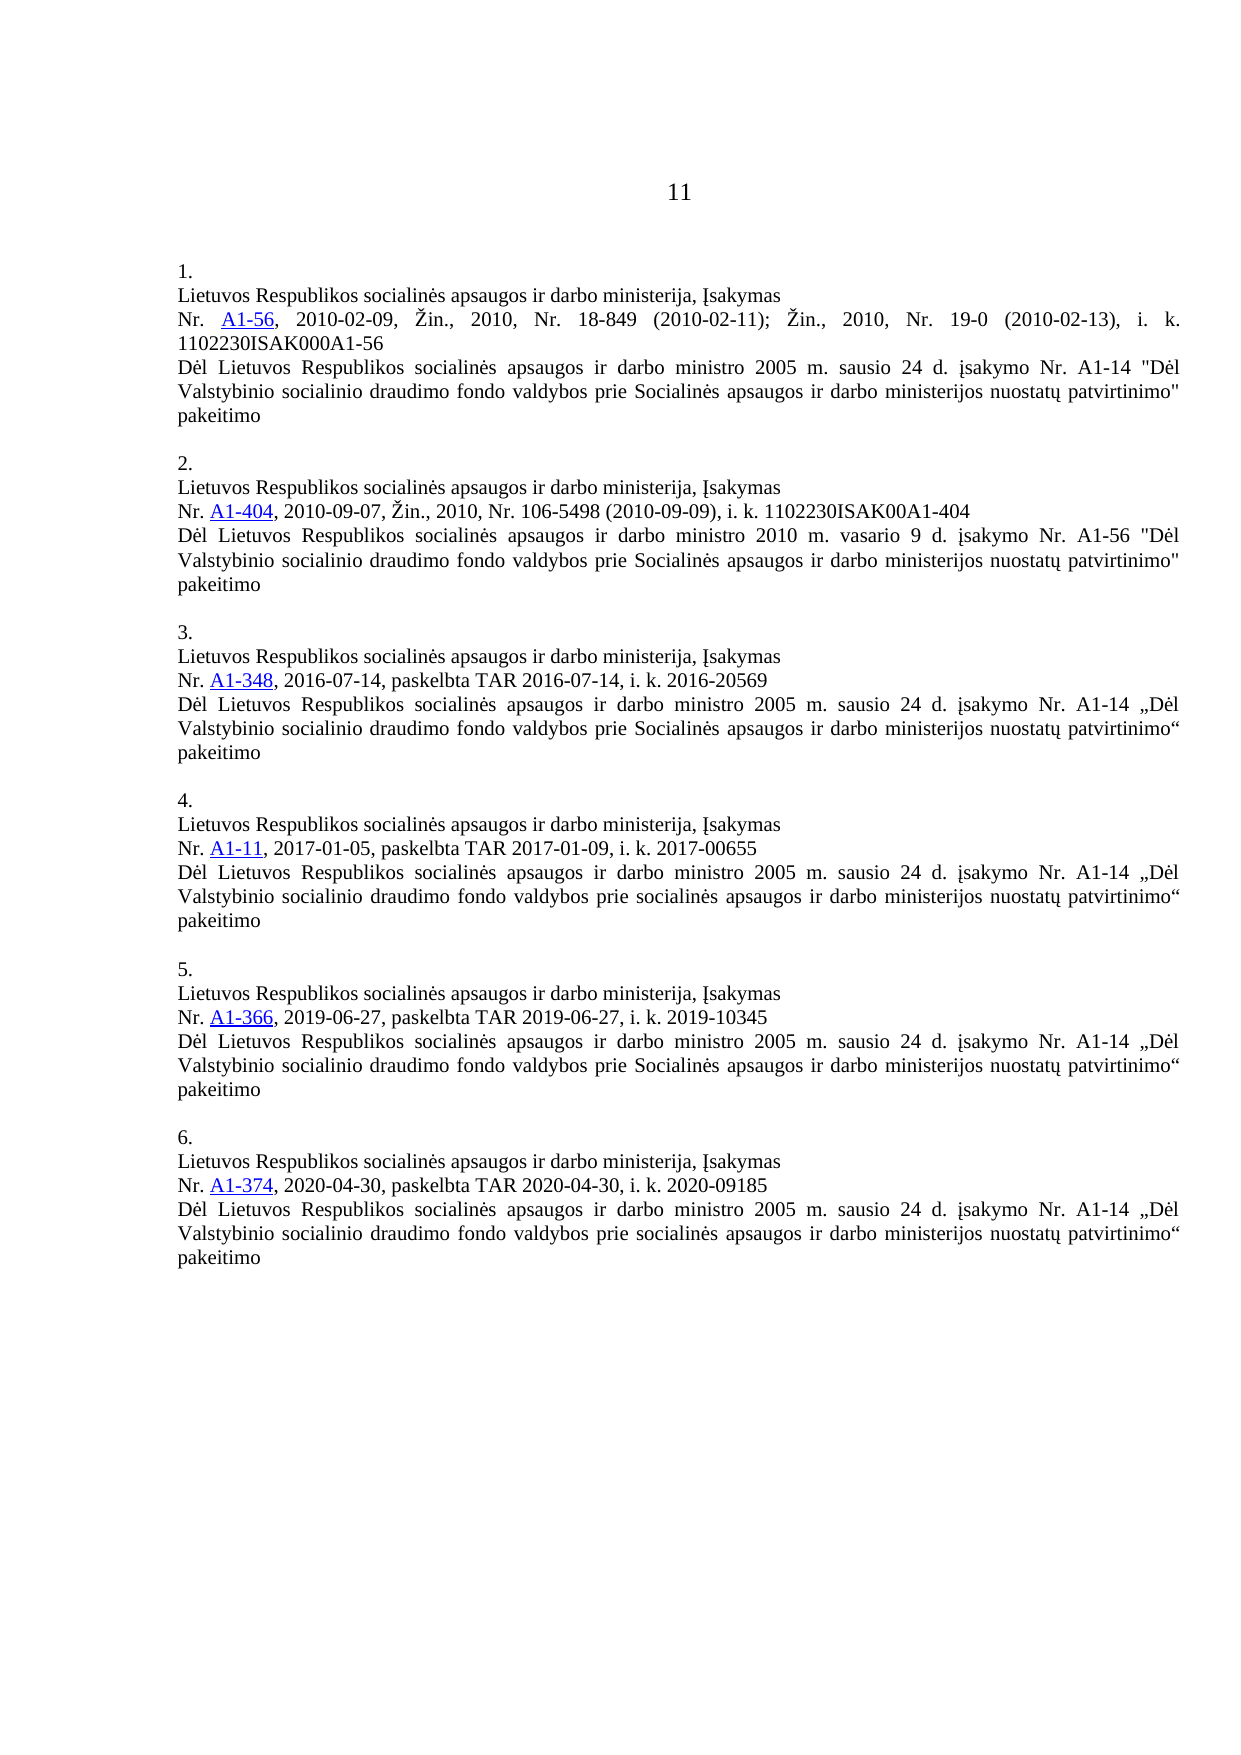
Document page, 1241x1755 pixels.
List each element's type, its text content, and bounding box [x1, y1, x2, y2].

text Lietuvos Respublikos socialinės apsaugos ir darbo ministerija, Įsakymas [177, 1149, 1181, 1173]
text Nr. A1-366, 2019-06-27, paskelbta TAR 2019-06-27, i. k. 2019-10345 [177, 1005, 1181, 1029]
text Lietuvos Respublikos socialinės apsaugos ir darbo ministerija, Įsakymas [177, 644, 1181, 668]
text Nr. A1-11, 2017-01-05, paskelbta TAR 2017-01-09, i. k. 2017-00655 [177, 836, 1181, 860]
text 6. [177, 1125, 1181, 1149]
text Nr. A1-348, 2016-07-14, paskelbta TAR 2016-07-14, i. k. 2016-20569 [177, 668, 1181, 692]
text Lietuvos Respublikos socialinės apsaugos ir darbo ministerija, Įsakymas [177, 812, 1181, 836]
text Lietuvos Respublikos socialinės apsaugos ir darbo ministerija, Įsakymas [177, 475, 1181, 499]
text 4. [177, 788, 1181, 812]
text 1. [177, 259, 1181, 283]
text 2. [177, 451, 1181, 475]
text Lietuvos Respublikos socialinės apsaugos ir darbo ministerija, Įsakymas [177, 283, 1181, 307]
text Nr. A1-374, 2020-04-30, paskelbta TAR 2020-04-30, i. k. 2020-09185 [177, 1173, 1181, 1197]
text Dėl Lietuvos Respublikos socialinės apsaugos ir darbo ministro 2005 m. sausio 24 d. įsakymo Nr. A1-14 „Dėl Valstybinio socialinio draudimo fondo valdybos prie socialinės apsaugos ir darbo ministerijos nuostatų patvirtinimo“ pakeitimo [177, 1197, 1181, 1269]
text Nr. A1-404, 2010-09-07, Žin., 2010, Nr. 106-5498 (2010-09-09), i. k. 1102230ISAK00A1-404 [177, 499, 1181, 523]
text Dėl Lietuvos Respublikos socialinės apsaugos ir darbo ministro 2005 m. sausio 24 d. įsakymo Nr. A1-14 „Dėl Valstybinio socialinio draudimo fondo valdybos prie Socialinės apsaugos ir darbo ministerijos nuostatų patvirtinimo“ pakeitimo [177, 692, 1181, 764]
text 3. [177, 620, 1181, 644]
text Dėl Lietuvos Respublikos socialinės apsaugos ir darbo ministro 2005 m. sausio 24 d. įsakymo Nr. A1-14 "Dėl Valstybinio socialinio draudimo fondo valdybos prie Socialinės apsaugos ir darbo ministerijos nuostatų patvirtinimo" pakeitimo [177, 355, 1181, 427]
text Lietuvos Respublikos socialinės apsaugos ir darbo ministerija, Įsakymas [177, 981, 1181, 1005]
text Dėl Lietuvos Respublikos socialinės apsaugos ir darbo ministro 2010 m. vasario 9 d. įsakymo Nr. A1-56 "Dėl Valstybinio socialinio draudimo fondo valdybos prie Socialinės apsaugos ir darbo ministerijos nuostatų patvirtinimo" pakeitimo [177, 523, 1181, 596]
text Nr. A1-56, 2010-02-09, Žin., 2010, Nr. 18-849 (2010-02-11); Žin., 2010, Nr. 19-0 (2010-02-13), i. k. 1102230ISAK000A1-56 [177, 307, 1181, 355]
text 5. [177, 957, 1181, 981]
text Dėl Lietuvos Respublikos socialinės apsaugos ir darbo ministro 2005 m. sausio 24 d. įsakymo Nr. A1-14 „Dėl Valstybinio socialinio draudimo fondo valdybos prie Socialinės apsaugos ir darbo ministerijos nuostatų patvirtinimo“ pakeitimo [177, 1029, 1181, 1101]
text Dėl Lietuvos Respublikos socialinės apsaugos ir darbo ministro 2005 m. sausio 24 d. įsakymo Nr. A1-14 „Dėl Valstybinio socialinio draudimo fondo valdybos prie socialinės apsaugos ir darbo ministerijos nuostatų patvirtinimo“ pakeitimo [177, 860, 1181, 932]
